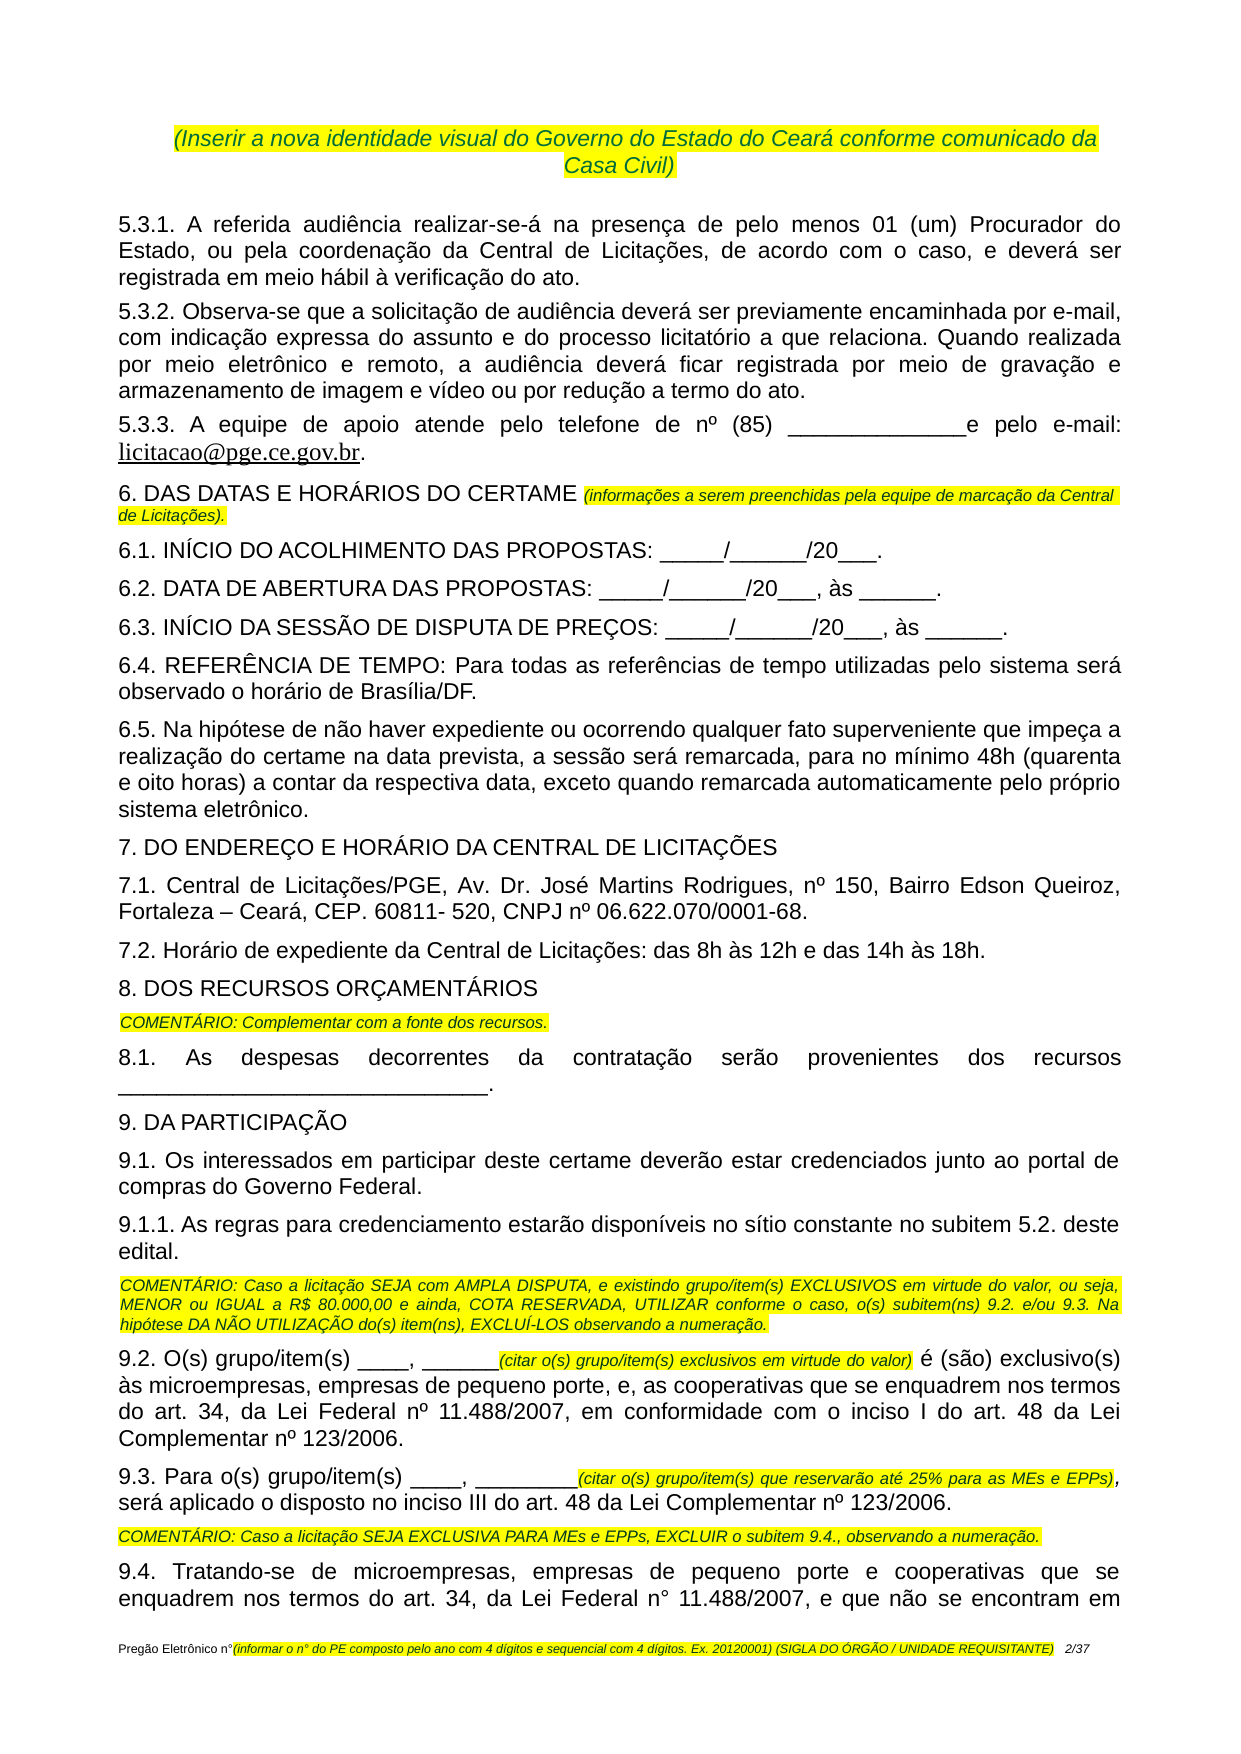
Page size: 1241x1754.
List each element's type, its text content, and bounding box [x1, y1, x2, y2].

text 6.4. REFERÊNCIA DE TEMPO: Para todas as referências de tempo utilizadas pelo sistema será observado o horário de Brasília/DF. [118, 652, 1122, 704]
text COMENTÁRIO: Caso a licitação SEJA EXCLUSIVA PARA MEs e EPPs, EXCLUIR o subitem 9.4., observando a numeração. [118, 1527, 1122, 1546]
text 6. DAS DATAS E HORÁRIOS DO CERTAME (informações a serem preenchidas pela equipe de marcação da Central de Licitações). [118, 480, 1122, 525]
text 6.1. INÍCIO DO ACOLHIMENTO DAS PROPOSTAS: _____/______/20___. [118, 537, 1122, 563]
text 7.1. Central de Licitações/PGE, Av. Dr. José Martins Rodrigues, nº 150, Bairro Edson Queiroz, Fortaleza – Ceará, CEP. 60811- 520, CNPJ nº 06.622.070/0001-68. [118, 872, 1122, 925]
text 7.2. Horário de expediente da Central de Licitações: das 8h às 12h e das 14h às 18h. [118, 937, 1122, 963]
text 8.1. As despesas decorrentes da contratação serão provenientes dos recursos _____________________________. [118, 1044, 1122, 1097]
text 9.1. Os interessados em participar deste certame deverão estar credenciados junto ao portal de compras do Governo Federal. [118, 1147, 1121, 1199]
text 9. DA PARTICIPAÇÃO [118, 1109, 1122, 1135]
text COMENTÁRIO: Complementar com a fonte dos recursos. [120, 1013, 1122, 1032]
text 9.3. Para o(s) grupo/item(s) ____, ________(citar o(s) grupo/item(s) que reservarão até 25% para as MEs e EPPs), será aplicado o disposto no inciso III do art. 48 da Lei Complementar nº 123/2006. [118, 1463, 1121, 1515]
text 5.3.2. Observa-se que a solicitação de audiência deverá ser previamente encaminhada por e-mail, com indicação expressa do assunto e do processo licitatório a que relaciona. Quando realizada por meio eletrônico e remoto, a audiência deverá ficar registrada por meio de gravação e armazenamento de imagem e vídeo ou por redução a termo do ato. [118, 298, 1122, 403]
text 6.2. DATA DE ABERTURA DAS PROPOSTAS: _____/______/20___, às ______. [118, 575, 1122, 602]
text 7. DO ENDEREÇO E HORÁRIO DA CENTRAL DE LICITAÇÕES [118, 834, 1122, 860]
text 6.3. INÍCIO DA SESSÃO DE DISPUTA DE PREÇOS: _____/______/20___, às ______. [118, 614, 1122, 640]
text 9.2. O(s) grupo/item(s) ____, ______(citar o(s) grupo/item(s) exclusivos em virtude do valor) é (são) exclusivo(s) às microempresas, empresas de pequeno porte, e, as cooperativas que se enquadrem nos termos do art. 34, da Lei Federal nº 11.488/2007, em conformidade com o inciso I do art. 48 da Lei Complementar nº 123/2006. [118, 1345, 1121, 1451]
text 9.4. Tratando-se de microempresas, empresas de pequeno porte e cooperativas que se enquadrem nos termos do art. 34, da Lei Federal n° 11.488/2007, e que não se encontram em [118, 1558, 1121, 1611]
text 5.3.1. A referida audiência realizar-se-á na presença de pelo menos 01 (um) Procurador do Estado, ou pela coordenação da Central de Licitações, de acordo com o caso, e deverá ser registrada em meio hábil à verificação do ato. [118, 211, 1122, 290]
text 6.5. Na hipótese de não haver expediente ou ocorrendo qualquer fato superveniente que impeça a realização do certame na data prevista, a sessão será remarcada, para no mínimo 48h (quarenta e oito horas) a contar da respectiva data, exceto quando remarcada automaticamente pelo próprio sistema eletrônico. [118, 716, 1122, 822]
text COMENTÁRIO: Caso a licitação SEJA com AMPLA DISPUTA, e existindo grupo/item(s) EXCLUSIVOS em virtude do valor, ou seja, MENOR ou IGUAL a R$ 80.000,00 e ainda, COTA RESERVADA, UTILIZAR conforme o caso, o(s) subitem(ns) 9.2. e/ou 9.3. Na hipótese DA NÃO UTILIZAÇÃO do(s) item(ns), EXCLUÍ-LOS observando a numeração. [120, 1276, 1122, 1333]
text 8. DOS RECURSOS ORÇAMENTÁRIOS [118, 975, 1122, 1001]
text 5.3.3. A equipe de apoio atende pelo telefone de nº (85) ______________e pelo e-mail: licitacao@pge.ce.gov.br. [118, 411, 1122, 466]
text 9.1.1. As regras para credenciamento estarão disponíveis no sítio constante no subitem 5.2. deste edital. [118, 1211, 1121, 1264]
